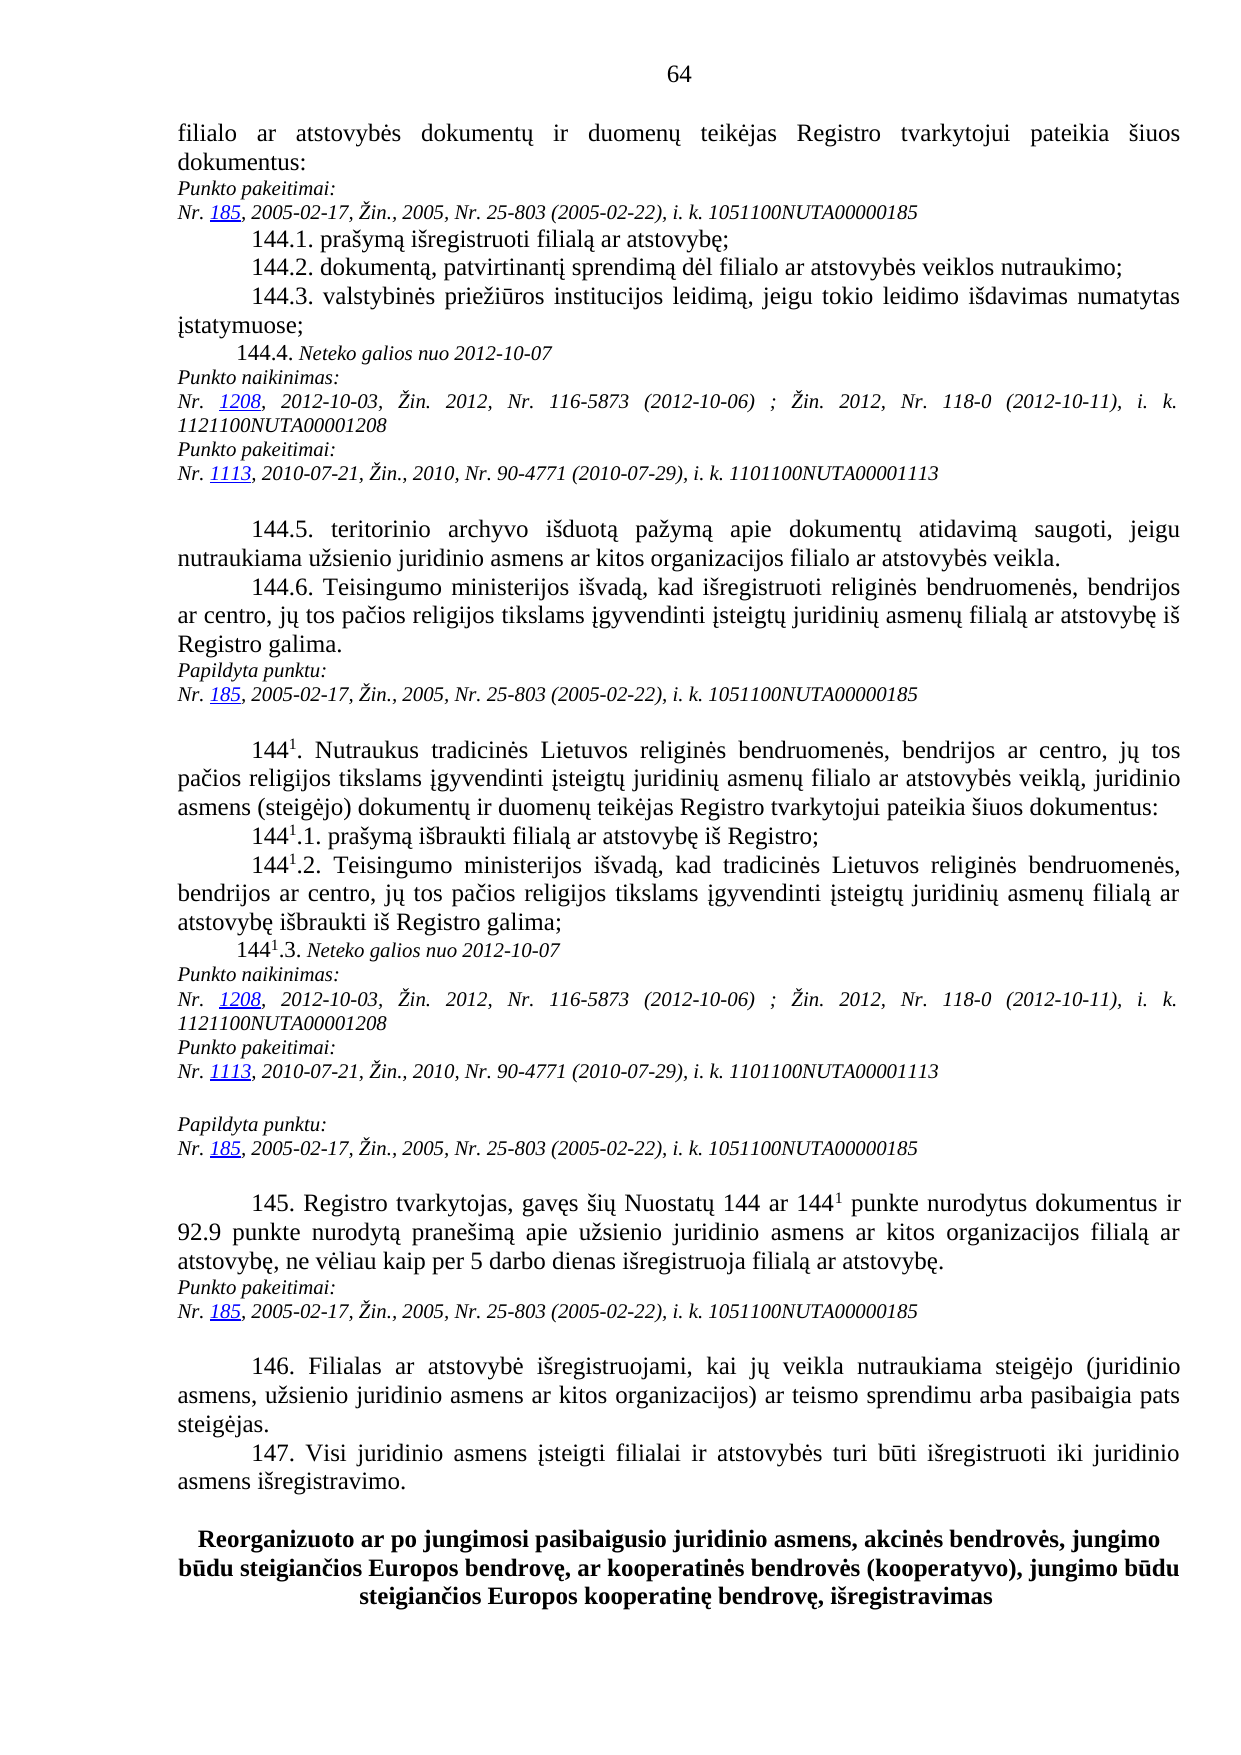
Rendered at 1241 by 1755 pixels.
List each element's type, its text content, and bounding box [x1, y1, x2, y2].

text Punkto pakeitimai: [177, 1274, 1181, 1299]
text 144.6. Teisingumo ministerijos išvadą, kad išregistruoti religinės bendruomenės, bendrijos ar centro, jų tos pačios religijos tikslams įgyvendinti įsteigtų juridinių asmenų filialą ar atstovybę iš Registro galima. [177, 572, 1181, 658]
text 1441.3. Neteko galios nuo 2012-10-07 [177, 936, 1181, 962]
text 1441.2. Teisingumo ministerijos išvadą, kad tradicinės Lietuvos religinės bendruomenės, bendrijos ar centro, jų tos pačios religijos tikslams įgyvendinti įsteigtų juridinių asmenų filialą ar atstovybę išbraukti iš Registro galima; [177, 850, 1181, 936]
text Nr. 185, 2005-02-17, Žin., 2005, Nr. 25-803 (2005-02-22), i. k. 1051100NUTA00000185 [177, 200, 1181, 224]
text 144.5. teritorinio archyvo išduotą pažymą apie dokumentų atidavimą saugoti, jeigu nutraukiama užsienio juridinio asmens ar kitos organizacijos filialo ar atstovybės veikla. [177, 514, 1181, 572]
text 144.2. dokumentą, patvirtinantį sprendimą dėl filialo ar atstovybės veiklos nutraukimo; [177, 252, 1181, 281]
text Nr. 185, 2005-02-17, Žin., 2005, Nr. 25-803 (2005-02-22), i. k. 1051100NUTA00000185 [177, 682, 1181, 706]
text 1441. Nutraukus tradicinės Lietuvos religinės bendruomenės, bendrijos ar centro, jų tos pačios religijos tikslams įgyvendinti įsteigtų juridinių asmenų filialo ar atstovybės veiklą, juridinio asmens (steigėjo) dokumentų ir duomenų teikėjas Registro tvarkytojui pateikia šiuos dokumentus: [177, 735, 1181, 821]
text Punkto pakeitimai: [177, 1034, 1181, 1059]
text Nr. 185, 2005-02-17, Žin., 2005, Nr. 25-803 (2005-02-22), i. k. 1051100NUTA00000185 [177, 1299, 1181, 1323]
text Nr. 1113, 2010-07-21, Žin., 2010, Nr. 90-4771 (2010-07-29), i. k. 1101100NUTA00001113 [177, 461, 1181, 485]
text Punkto pakeitimai: [177, 437, 1181, 461]
text 147. Visi juridinio asmens įsteigti filialai ir atstovybės turi būti išregistruoti iki juridinio asmens išregistravimo. [177, 1438, 1181, 1495]
text Reorganizuoto ar po jungimosi pasibaigusio juridinio asmens, akcinės bendrovės, jungimo būdu steigiančios Europos bendrovę, ar kooperatinės bendrovės (kooperatyvo), jungimo būdu steigiančios Europos kooperatinę bendrovę, išregistravimas [177, 1524, 1181, 1610]
text 1441.1. prašymą išbraukti filialą ar atstovybę iš Registro; [177, 821, 1181, 850]
text Punkto naikinimas: [177, 962, 1181, 986]
text 144.1. prašymą išregistruoti filialą ar atstovybę; [177, 224, 1181, 252]
text Papildyta punktu: [177, 1111, 1181, 1136]
text Punkto pakeitimai: [177, 176, 1181, 200]
text 144.3. valstybinės priežiūros institucijos leidimą, jeigu tokio leidimo išdavimas numatytas įstatymuose; [177, 281, 1181, 339]
text 144.4. Neteko galios nuo 2012-10-07 [177, 339, 1181, 365]
text 146. Filialas ar atstovybė išregistruojami, kai jų veikla nutraukiama steigėjo (juridinio asmens, užsienio juridinio asmens ar kitos organizacijos) ar teismo sprendimu arba pasibaigia pats steigėjas. [177, 1351, 1181, 1438]
text Nr. 1113, 2010-07-21, Žin., 2010, Nr. 90-4771 (2010-07-29), i. k. 1101100NUTA00001113 [177, 1059, 1181, 1083]
text Punkto naikinimas: [177, 365, 1181, 389]
text Nr. 1208, 2012-10-03, Žin. 2012, Nr. 116-5873 (2012-10-06) ; Žin. 2012, Nr. 118-0 (2012-10-11), i. k. 1121100NUTA00001208 [177, 389, 1181, 437]
text Papildyta punktu: [177, 658, 1181, 682]
text Nr. 185, 2005-02-17, Žin., 2005, Nr. 25-803 (2005-02-22), i. k. 1051100NUTA00000185 [177, 1136, 1181, 1159]
text Nr. 1208, 2012-10-03, Žin. 2012, Nr. 116-5873 (2012-10-06) ; Žin. 2012, Nr. 118-0 (2012-10-11), i. k. 1121100NUTA00001208 [177, 986, 1181, 1034]
text 145. Registro tvarkytojas, gavęs šių Nuostatų 144 ar 1441 punkte nurodytus dokumentus ir 92.9 punkte nurodytą pranešimą apie užsienio juridinio asmens ar kitos organizacijos filialą ar atstovybę, ne vėliau kaip per 5 darbo dienas išregistruoja filialą ar atstovybę. [177, 1188, 1181, 1274]
text filialo ar atstovybės dokumentų ir duomenų teikėjas Registro tvarkytojui pateikia šiuos dokumentus: [177, 118, 1181, 176]
